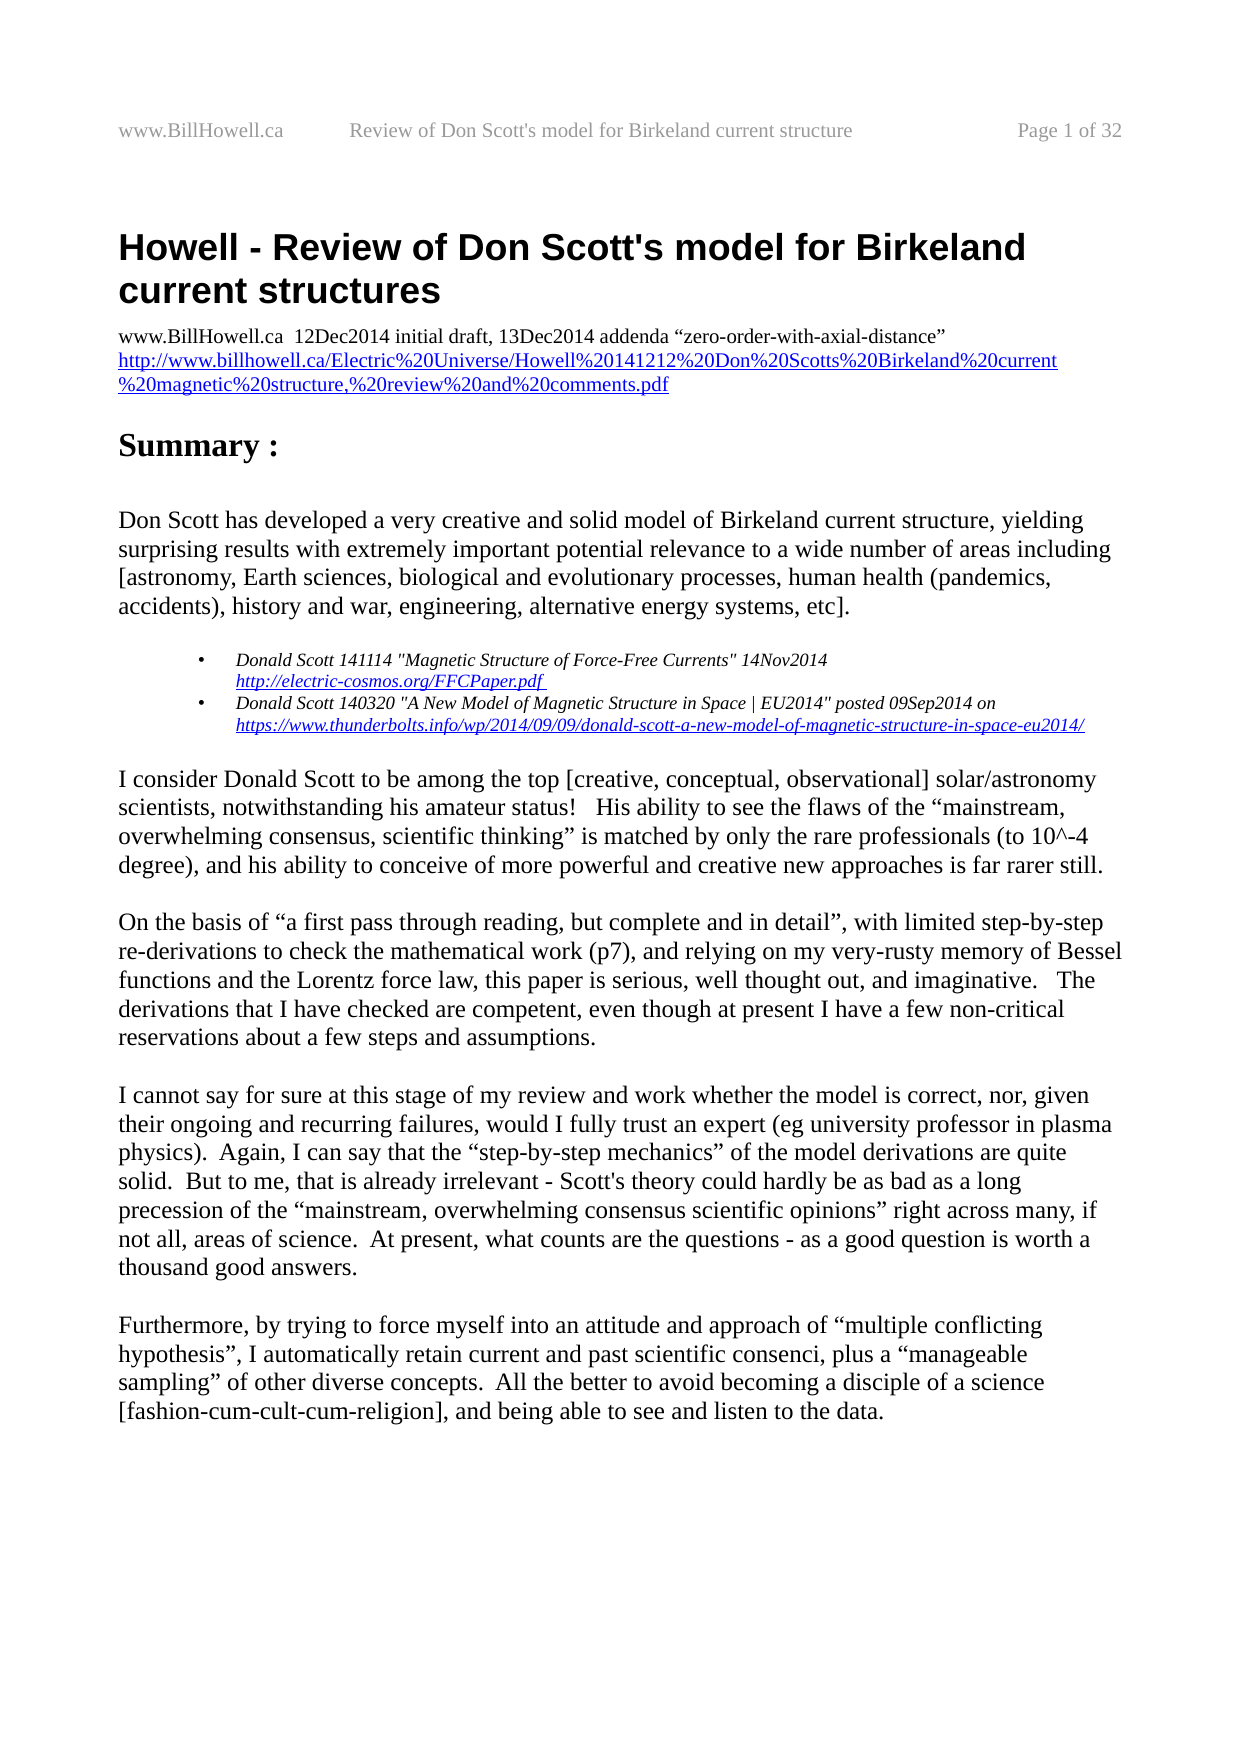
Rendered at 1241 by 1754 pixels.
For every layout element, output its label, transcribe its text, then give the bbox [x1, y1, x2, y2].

text Don Scott has developed a very creative and solid model of Birkeland current structure, yielding surprising results with extremely important potential relevance to a wide number of areas including [astronomy, Earth sciences, biological and evolutionary processes, human health (pandemics, accidents), history and war, engineering, alternative energy systems, etc]. [118, 505, 1123, 620]
text Furthermore, by trying to force myself into an attitude and approach of “multiple conflicting hypothesis”, I automatically retain current and past scientific consenci, plus a “manageable sampling” of other diverse concepts. All the better to avoid becoming a disciple of a science [fashion-cum-cult-cum-religion], and being able to see and listen to the data. [118, 1310, 1123, 1425]
subtitle Summary : [118, 425, 1123, 464]
text I consider Donald Scott to be among the top [creative, conceptual, observational] solar/astronomy scientists, notwithstanding his amateur status! His ability to see the flaws of the “mainstream, overwhelming consensus, scientific thinking” is matched by only the rare professionals (to 10^-4 degree), and his ability to conceive of more powerful and creative new approaches is far rarer still. [118, 764, 1123, 879]
list Donald Scott 140320 "A New Model of Magnetic Structure in Space | EU2014" posted 09Sep2014 on https://www.thunderbolts.info/wp/2014/09/09/donald-scott-a-new-model-of-magnetic-structure-in-space-eu2014/ [198, 692, 1123, 735]
text http://www.billhowell.ca/Electric%20Universe/Howell%20141212%20Don%20Scotts%20Birkeland%20current%20magnetic%20structure,%20review%20and%20comments.pdf [118, 348, 1123, 396]
text I cannot say for sure at this stage of my review and work whether the model is correct, nor, given their ongoing and recurring failures, would I fully trust an expert (eg university professor in plasma physics). Again, I can say that the “step-by-step mechanics” of the model derivations are quite solid. But to me, that is already irrelevant - Scott's theory could hardly be as bad as a long precession of the “mainstream, overwhelming consensus scientific opinions” right across many, if not all, areas of science. At present, what counts are the questions - as a good question is worth a thousand good answers. [118, 1080, 1123, 1281]
list Donald Scott 141114 "Magnetic Structure of Force-Free Currents" 14Nov2014 http://electric-cosmos.org/FFCPaper.pdf [198, 649, 1123, 692]
text On the basis of “a first pass through reading, but complete and in detail”, with limited step-by-step re-derivations to check the mathematical work (p7), and relying on my very-rusty memory of Bessel functions and the Lorentz force law, this paper is serious, well thought out, and imaginative. The derivations that I have checked are competent, even though at present I have a few non-critical reservations about a few steps and assumptions. [118, 907, 1123, 1051]
title Howell - Review of Don Scott's model for Birkeland current structures [118, 225, 1123, 312]
text www.BillHowell.ca 12Dec2014 initial draft, 13Dec2014 addenda “zero-order-with-axial-distance” [118, 324, 1123, 348]
